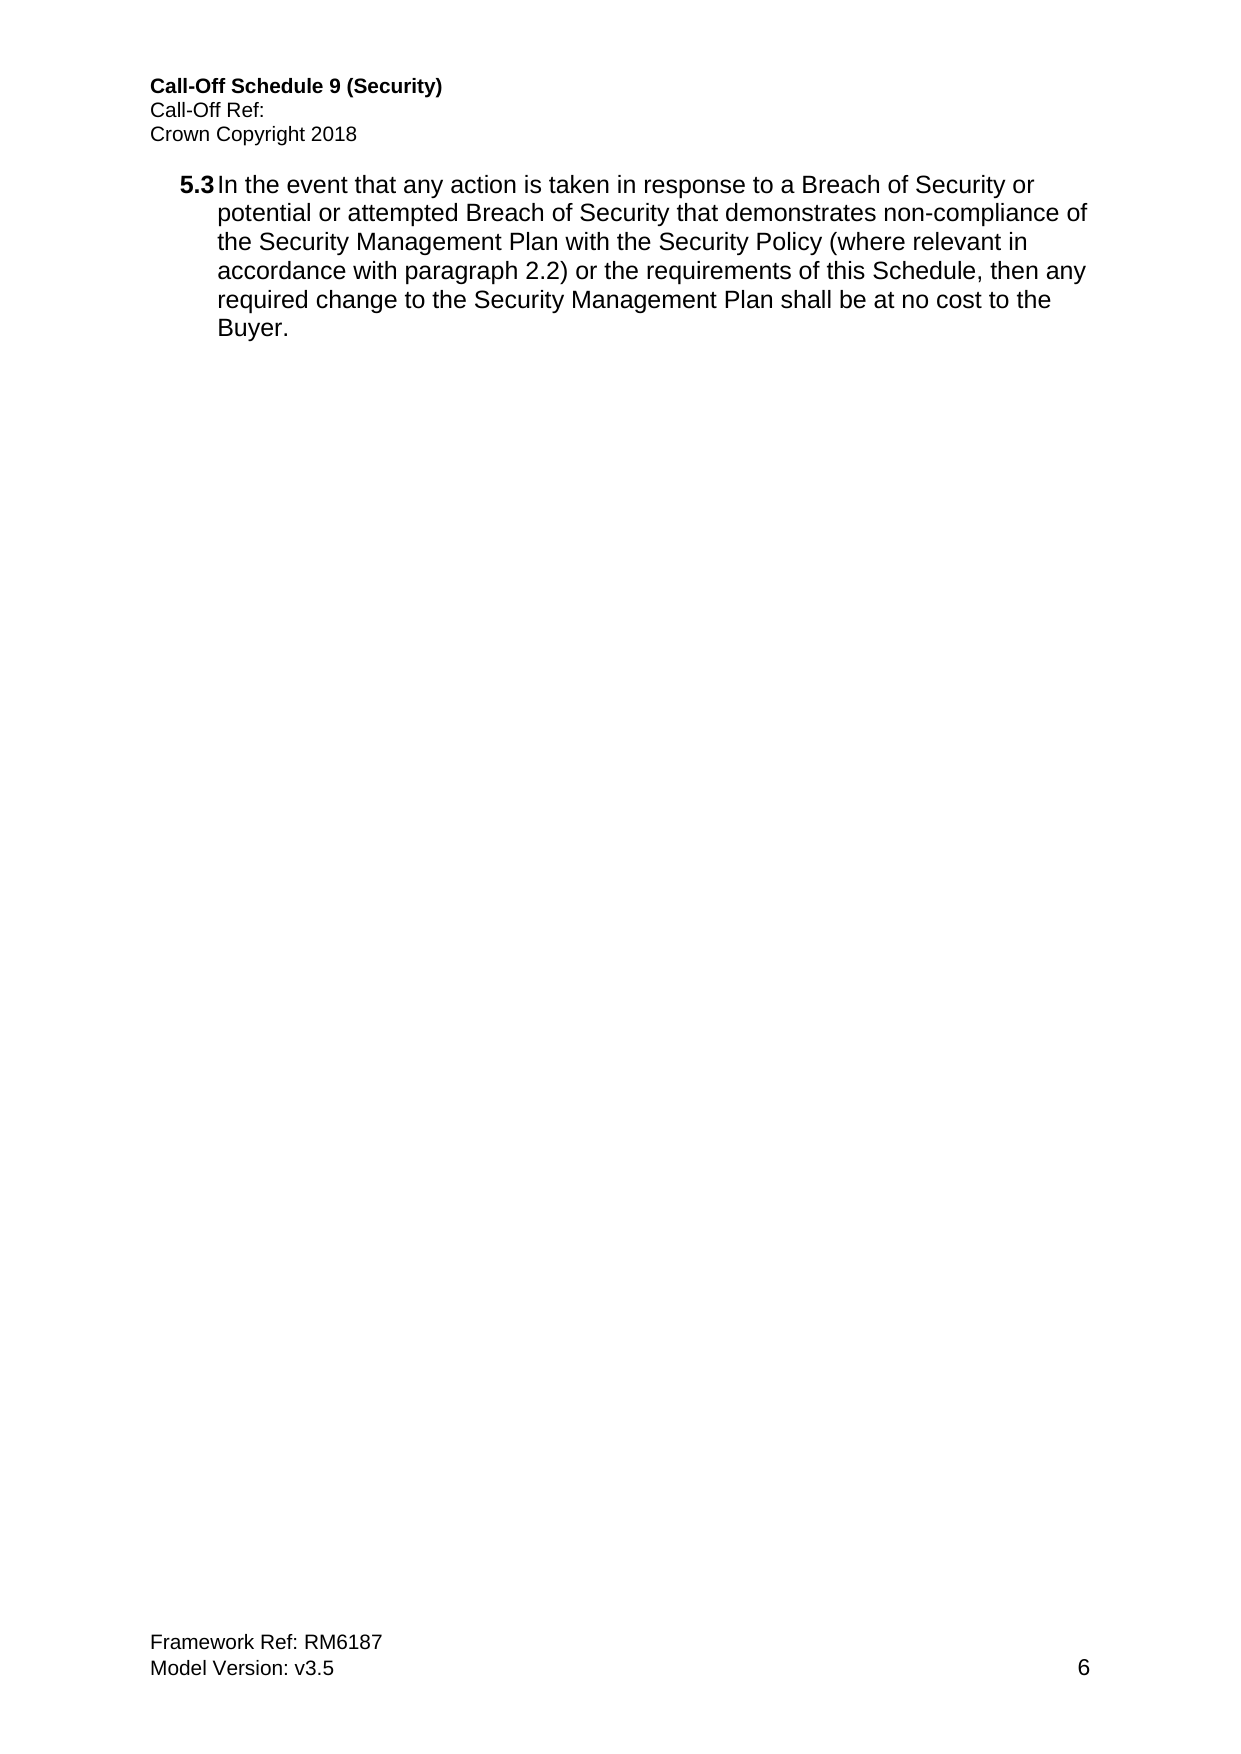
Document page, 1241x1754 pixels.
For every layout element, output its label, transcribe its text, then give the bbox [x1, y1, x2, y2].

list In the event that any action is taken in response to a Breach of Security or potential or attempted Breach of Security that demonstrates non-compliance of the Security Management Plan with the Security Policy (where relevant in accordance with paragraph 2.2) or the requirements of this Schedule, then any required change to the Security Management Plan shall be at no cost to the Buyer. [179, 170, 1090, 342]
